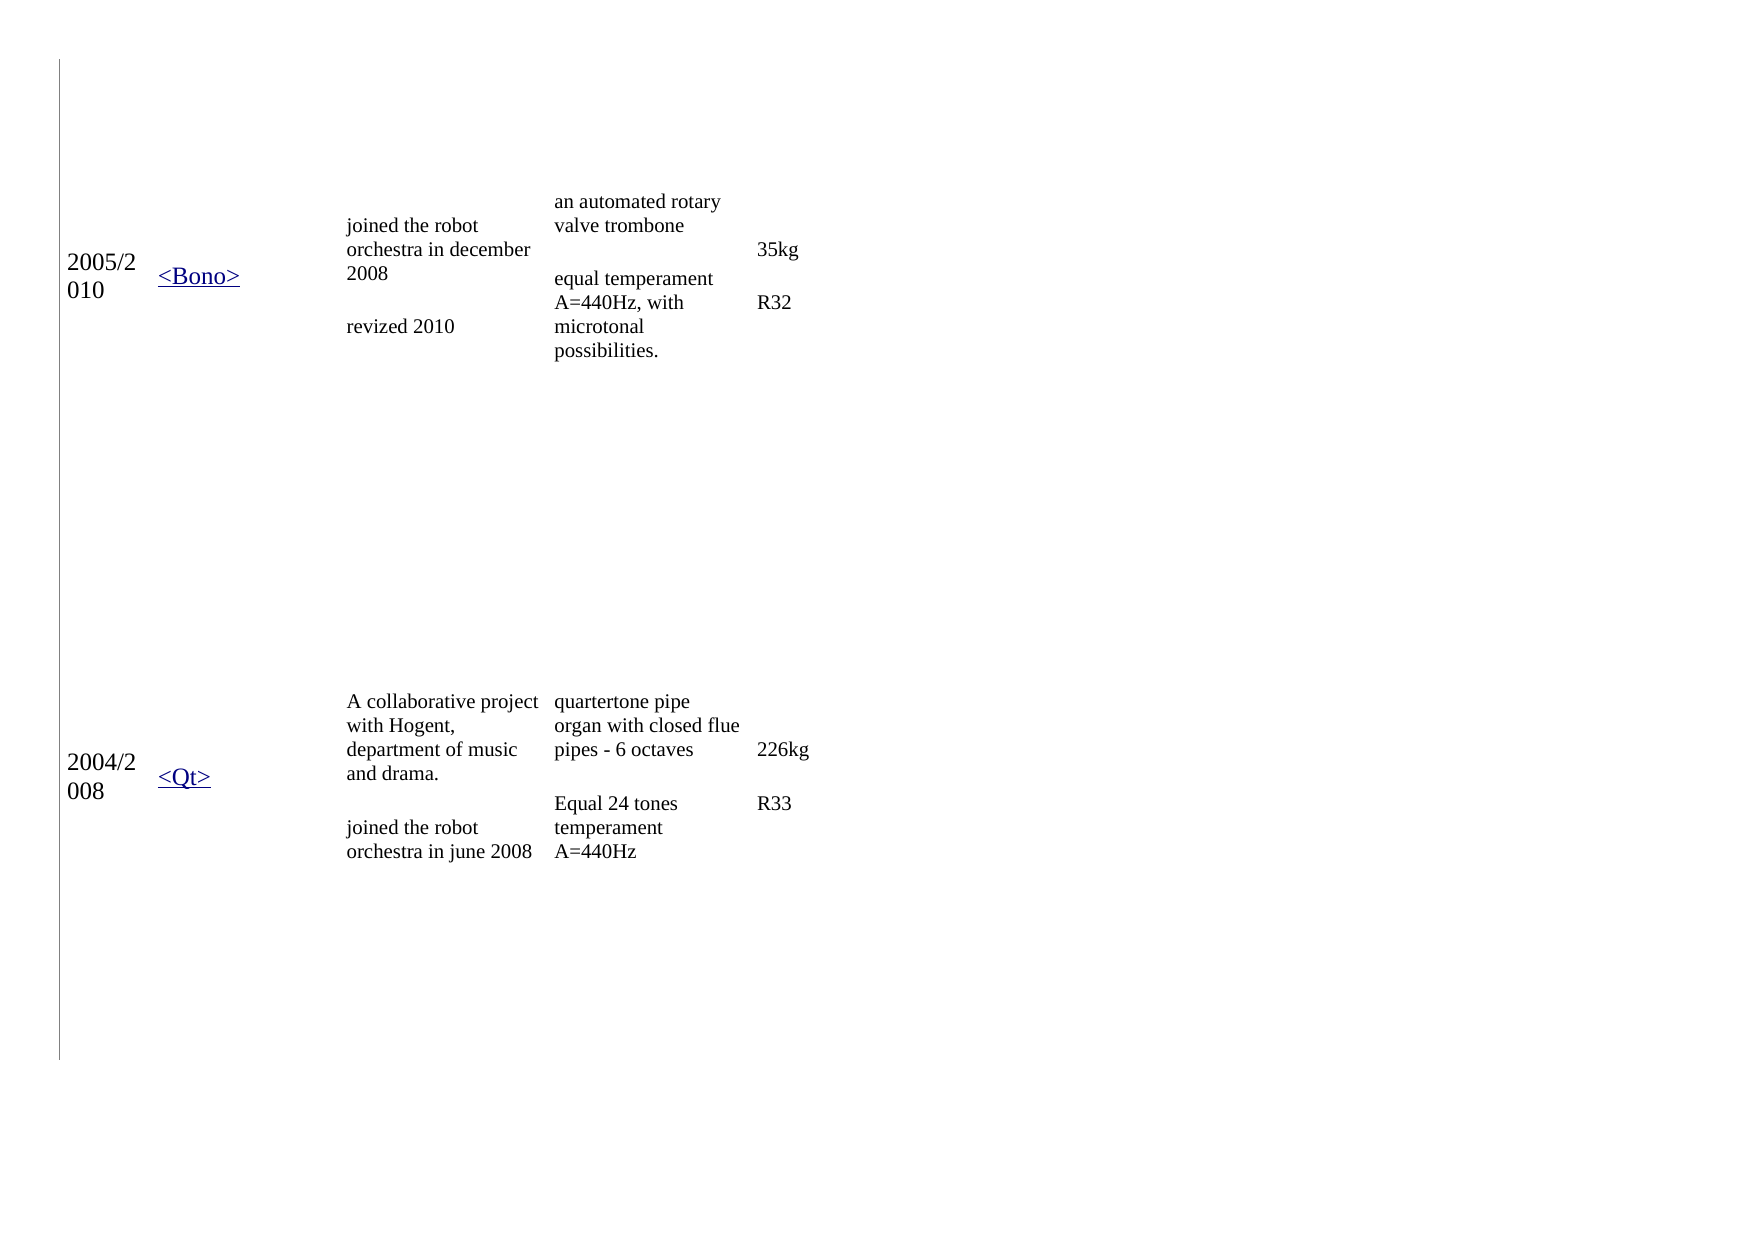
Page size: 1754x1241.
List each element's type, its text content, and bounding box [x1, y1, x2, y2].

table_cell [874, 59, 1754, 521]
table_cell 226kg R33 [749, 521, 874, 1060]
table_cell an automated rotary valve trombone equal temperament A=440Hz, with microtonal possibilities. [546, 59, 749, 521]
table_cell <Qt> [150, 521, 338, 1060]
table_cell 2005/2010 [60, 59, 150, 521]
table_cell A collaborative project with Hogent, department of music and drama. joined the robot orchestra in june 2008 [339, 521, 546, 1060]
table_cell 2004/2008 [60, 521, 150, 1060]
table_cell joined the robot orchestra in december 2008 revized 2010 [339, 59, 546, 521]
table_cell [874, 521, 1754, 1060]
table_cell <Bono> [150, 59, 338, 521]
table_cell quartertone pipe organ with closed flue pipes - 6 octaves Equal 24 tones temperament A=440Hz [546, 521, 749, 1060]
table_cell 35kg R32 [749, 59, 874, 521]
